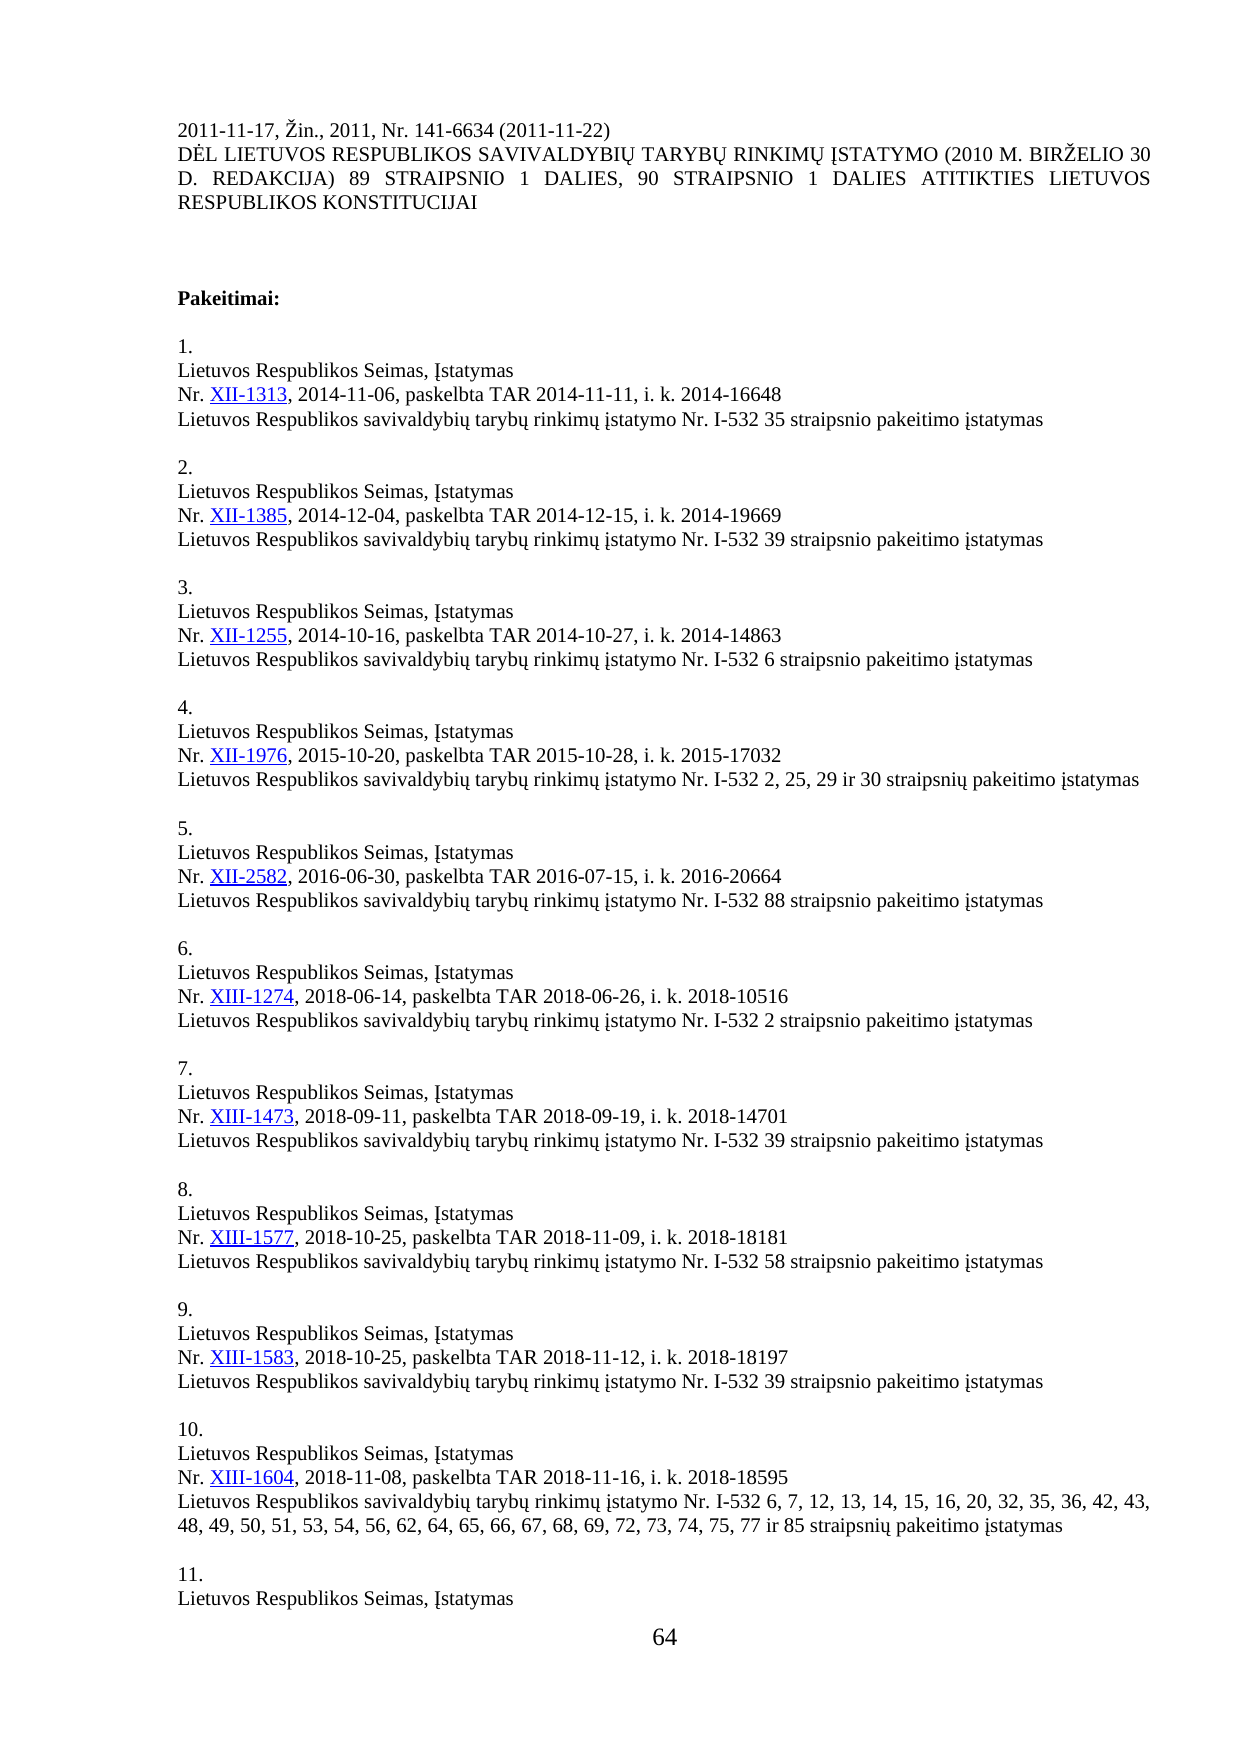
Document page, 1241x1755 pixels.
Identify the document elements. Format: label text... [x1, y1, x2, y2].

text Lietuvos Respublikos Seimas, Įstatymas [177, 1441, 1152, 1465]
text Pakeitimai: [177, 286, 1152, 310]
text Lietuvos Respublikos Seimas, Įstatymas [177, 479, 1152, 503]
text Lietuvos Respublikos savivaldybių tarybų rinkimų įstatymo Nr. I-532 58 straipsnio pakeitimo įstatymas [177, 1249, 1152, 1273]
text Nr. XIII-1473, 2018-09-11, paskelbta TAR 2018-09-19, i. k. 2018-14701 [177, 1104, 1152, 1128]
text 7. [177, 1056, 1152, 1080]
text Nr. XIII-1604, 2018-11-08, paskelbta TAR 2018-11-16, i. k. 2018-18595 [177, 1465, 1152, 1489]
text Nr. XIII-1274, 2018-06-14, paskelbta TAR 2018-06-26, i. k. 2018-10516 [177, 984, 1152, 1008]
text Nr. XII-1976, 2015-10-20, paskelbta TAR 2015-10-28, i. k. 2015-17032 [177, 743, 1152, 767]
text 1. [177, 334, 1152, 358]
text Lietuvos Respublikos savivaldybių tarybų rinkimų įstatymo Nr. I-532 39 straipsnio pakeitimo įstatymas [177, 1369, 1152, 1393]
text Lietuvos Respublikos savivaldybių tarybų rinkimų įstatymo Nr. I-532 2 straipsnio pakeitimo įstatymas [177, 1008, 1152, 1032]
text Lietuvos Respublikos Seimas, Įstatymas [177, 1080, 1152, 1104]
text 8. [177, 1176, 1152, 1201]
text Lietuvos Respublikos Seimas, Įstatymas [177, 719, 1152, 743]
text Nr. XII-2582, 2016-06-30, paskelbta TAR 2016-07-15, i. k. 2016-20664 [177, 864, 1152, 888]
text Lietuvos Respublikos Seimas, Įstatymas [177, 839, 1152, 864]
text 2011-11-17, Žin., 2011, Nr. 141-6634 (2011-11-22) [177, 118, 1152, 142]
text 3. [177, 575, 1152, 599]
text Lietuvos Respublikos Seimas, Įstatymas [177, 1586, 1152, 1609]
text 2. [177, 454, 1152, 479]
text DĖL LIETUVOS RESPUBLIKOS SAVIVALDYBIŲ TARYBŲ RINKIMŲ ĮSTATYMO (2010 M. BIRŽELIO 30 D. REDAKCIJA) 89 STRAIPSNIO 1 DALIES, 90 STRAIPSNIO 1 DALIES ATITIKTIES LIETUVOS RESPUBLIKOS KONSTITUCIJAI [177, 142, 1152, 214]
text Lietuvos Respublikos savivaldybių tarybų rinkimų įstatymo Nr. I-532 39 straipsnio pakeitimo įstatymas [177, 1128, 1152, 1152]
text Lietuvos Respublikos Seimas, Įstatymas [177, 358, 1152, 382]
text Lietuvos Respublikos savivaldybių tarybų rinkimų įstatymo Nr. I-532 6, 7, 12, 13, 14, 15, 16, 20, 32, 35, 36, 42, 43, 48, 49, 50, 51, 53, 54, 56, 62, 64, 65, 66, 67, 68, 69, 72, 73, 74, 75, 77 ir 85 straipsnių pakeitimo įstatymas [177, 1489, 1152, 1537]
text 10. [177, 1417, 1152, 1441]
text 5. [177, 816, 1152, 839]
text Lietuvos Respublikos savivaldybių tarybų rinkimų įstatymo Nr. I-532 6 straipsnio pakeitimo įstatymas [177, 647, 1152, 671]
text 9. [177, 1297, 1152, 1321]
text Lietuvos Respublikos Seimas, Įstatymas [177, 1201, 1152, 1224]
text Nr. XII-1255, 2014-10-16, paskelbta TAR 2014-10-27, i. k. 2014-14863 [177, 623, 1152, 647]
text Nr. XII-1385, 2014-12-04, paskelbta TAR 2014-12-15, i. k. 2014-19669 [177, 503, 1152, 527]
text 4. [177, 695, 1152, 719]
text Nr. XIII-1577, 2018-10-25, paskelbta TAR 2018-11-09, i. k. 2018-18181 [177, 1224, 1152, 1249]
text Nr. XII-1313, 2014-11-06, paskelbta TAR 2014-11-11, i. k. 2014-16648 [177, 382, 1152, 406]
text Nr. XIII-1583, 2018-10-25, paskelbta TAR 2018-11-12, i. k. 2018-18197 [177, 1345, 1152, 1369]
text Lietuvos Respublikos savivaldybių tarybų rinkimų įstatymo Nr. I-532 39 straipsnio pakeitimo įstatymas [177, 527, 1152, 551]
text 6. [177, 936, 1152, 960]
text Lietuvos Respublikos savivaldybių tarybų rinkimų įstatymo Nr. I-532 88 straipsnio pakeitimo įstatymas [177, 888, 1152, 912]
text Lietuvos Respublikos Seimas, Įstatymas [177, 1321, 1152, 1345]
text Lietuvos Respublikos savivaldybių tarybų rinkimų įstatymo Nr. I-532 2, 25, 29 ir 30 straipsnių pakeitimo įstatymas [177, 767, 1152, 791]
text Lietuvos Respublikos Seimas, Įstatymas [177, 960, 1152, 984]
text 11. [177, 1561, 1152, 1586]
text Lietuvos Respublikos savivaldybių tarybų rinkimų įstatymo Nr. I-532 35 straipsnio pakeitimo įstatymas [177, 406, 1152, 431]
text Lietuvos Respublikos Seimas, Įstatymas [177, 599, 1152, 623]
